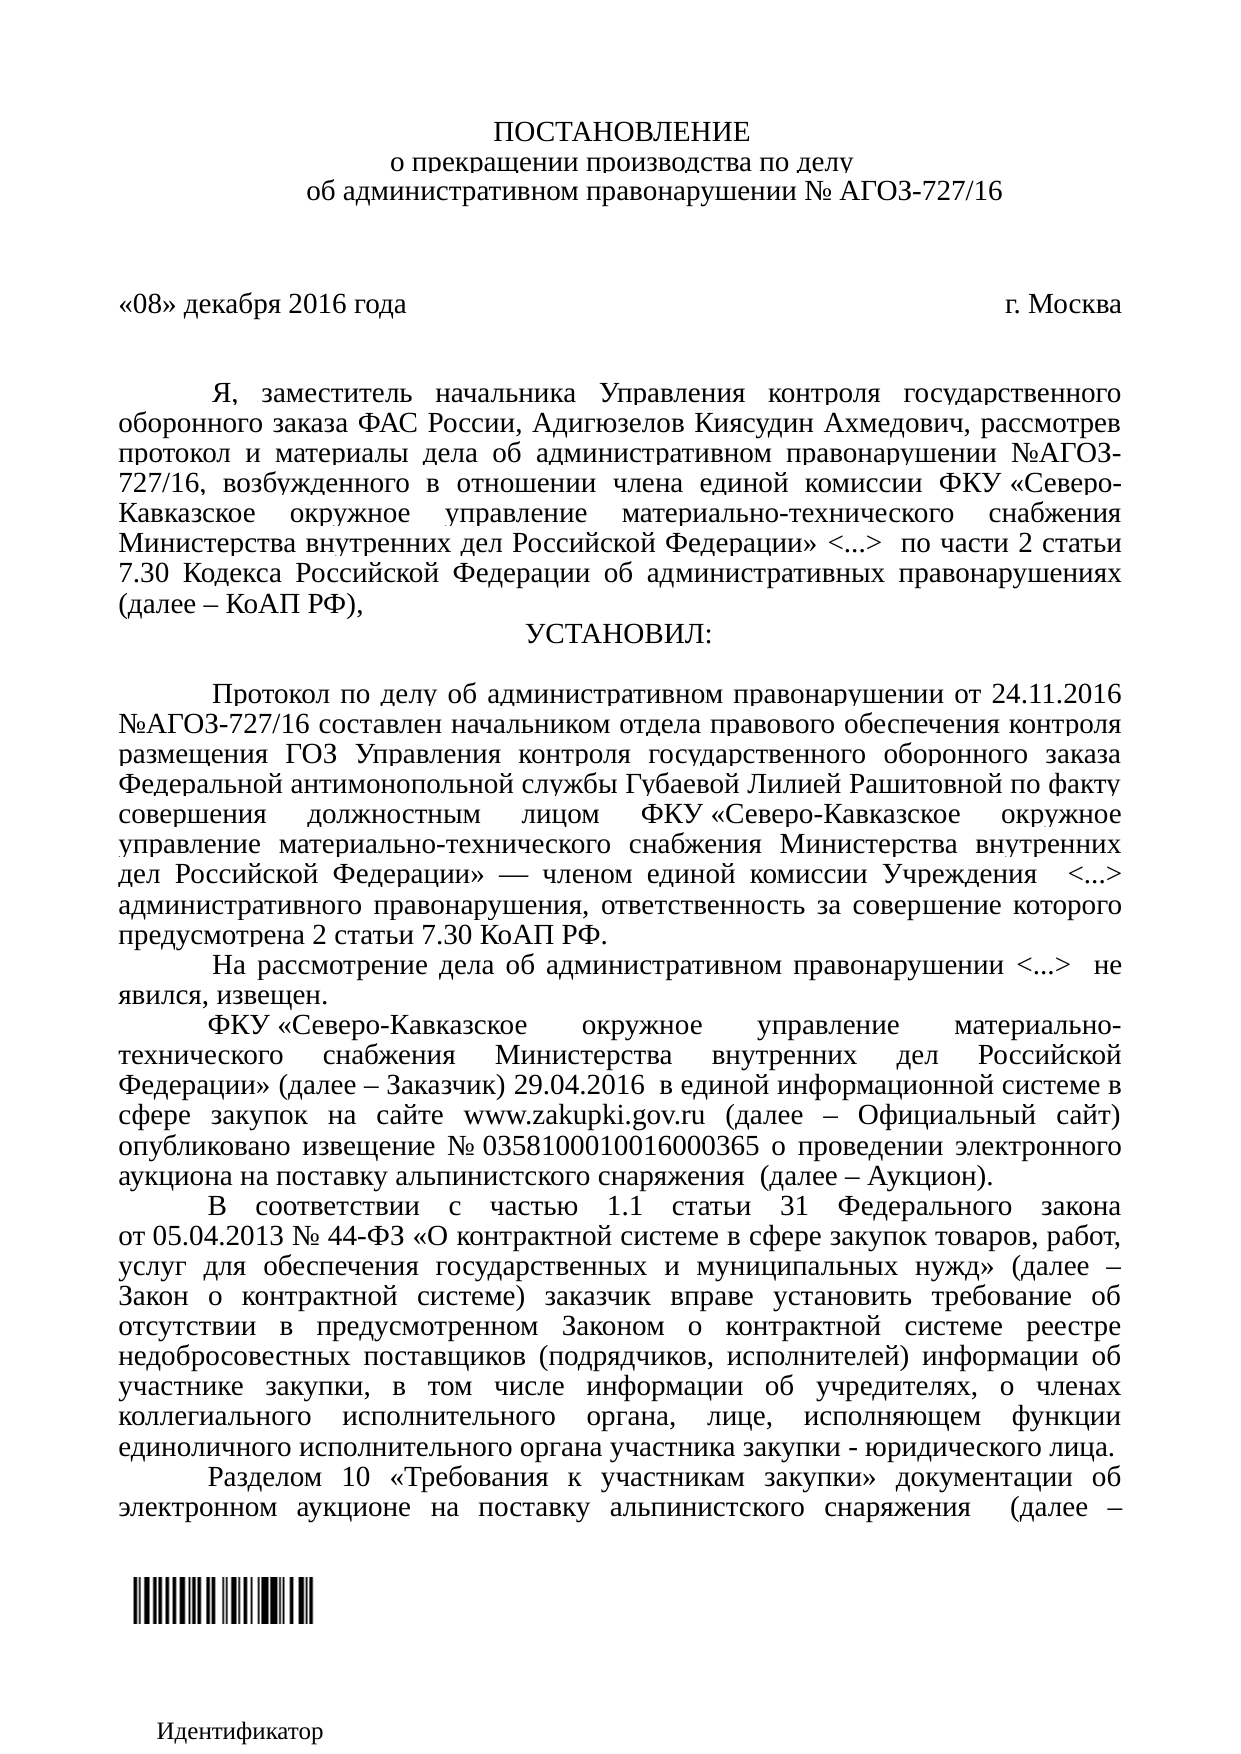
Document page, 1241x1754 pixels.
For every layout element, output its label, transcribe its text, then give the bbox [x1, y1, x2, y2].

text об административном правонарушении № АГОЗ-727/16 [118, 177, 1122, 207]
text В соответствии с частью 1.1 статьи 31 Федерального закона от 05.04.2013 № 44-ФЗ «О контрактной системе в сфере закупок товаров, работ, услуг для обеспечения государственных и муниципальных нужд» (далее – Закон о контрактной системе) заказчик вправе установить требование об отсутствии в предусмотренном Законом о контрактной системе реестре недобросовестных поставщиков (подрядчиков, исполнителей) информации об участнике закупки, в том числе информации об учредителях, о членах коллегиального исполнительного органа, лице, исполняющем функции единоличного исполнительного органа участника закупки - юридического лица. [118, 1191, 1122, 1462]
text ФКУ «Северо-Кавказское окружное управление материально-технического снабжения Министерства внутренних дел Российской Федерации» (далее – Заказчик) 29.04.2016 в единой информационной системе в сфере закупок на сайте www.zakupki.gov.ru (далее – Официальный сайт) опубликовано извещение № 0358100010016000365 о проведении электронного аукциона на поставку альпинистского снаряжения (далее – Аукцион). [118, 1010, 1122, 1191]
text ПОСТАНОВЛЕНИЕ [118, 118, 1122, 148]
text Протокол по делу об административном правонарушении от 24.11.2016 №АГОЗ-727/16 составлен начальником отдела правового обеспечения контроля размещения ГОЗ Управления контроля государственного оборонного заказа Федеральной антимонопольной службы Губаевой Лилией Рашитовной по факту совершения должностным лицом ФКУ «Северо-Кавказское окружное управление материально-технического снабжения Министерства внутренних дел Российской Федерации» — членом единой комиссии Учреждения <...> административного правонарушения, ответственность за совершение которого предусмотрена 2 статьи 7.30 КоАП РФ. [118, 679, 1122, 950]
text На рассмотрение дела об административном правонарушении <...> не явился, извещен. [118, 950, 1122, 1010]
text УСТАНОВИЛ: [115, 619, 1122, 649]
text Я, заместитель начальника Управления контроля государственного оборонного заказа ФАС России, Адигюзелов Киясудин Ахмедович, рассмотрев протокол и материалы дела об административном правонарушении №АГОЗ-727/16, возбужденного в отношении члена единой комиссии ФКУ «Северо-Кавказское окружное управление материально-технического снабжения Министерства внутренних дел Российской Федерации» <...> по части 2 статьи 7.30 Кодекса Российской Федерации об административных правонарушениях (далее – КоАП РФ), [118, 378, 1122, 619]
text Разделом 10 «Требования к участникам закупки» документации об электронном аукционе на поставку альпинистского снаряжения (далее – [118, 1462, 1122, 1522]
text «08» декабря 2016 года г. Москва [118, 286, 1122, 320]
picture [118, 1577, 331, 1624]
text о прекращении производства по делу [118, 148, 1122, 177]
